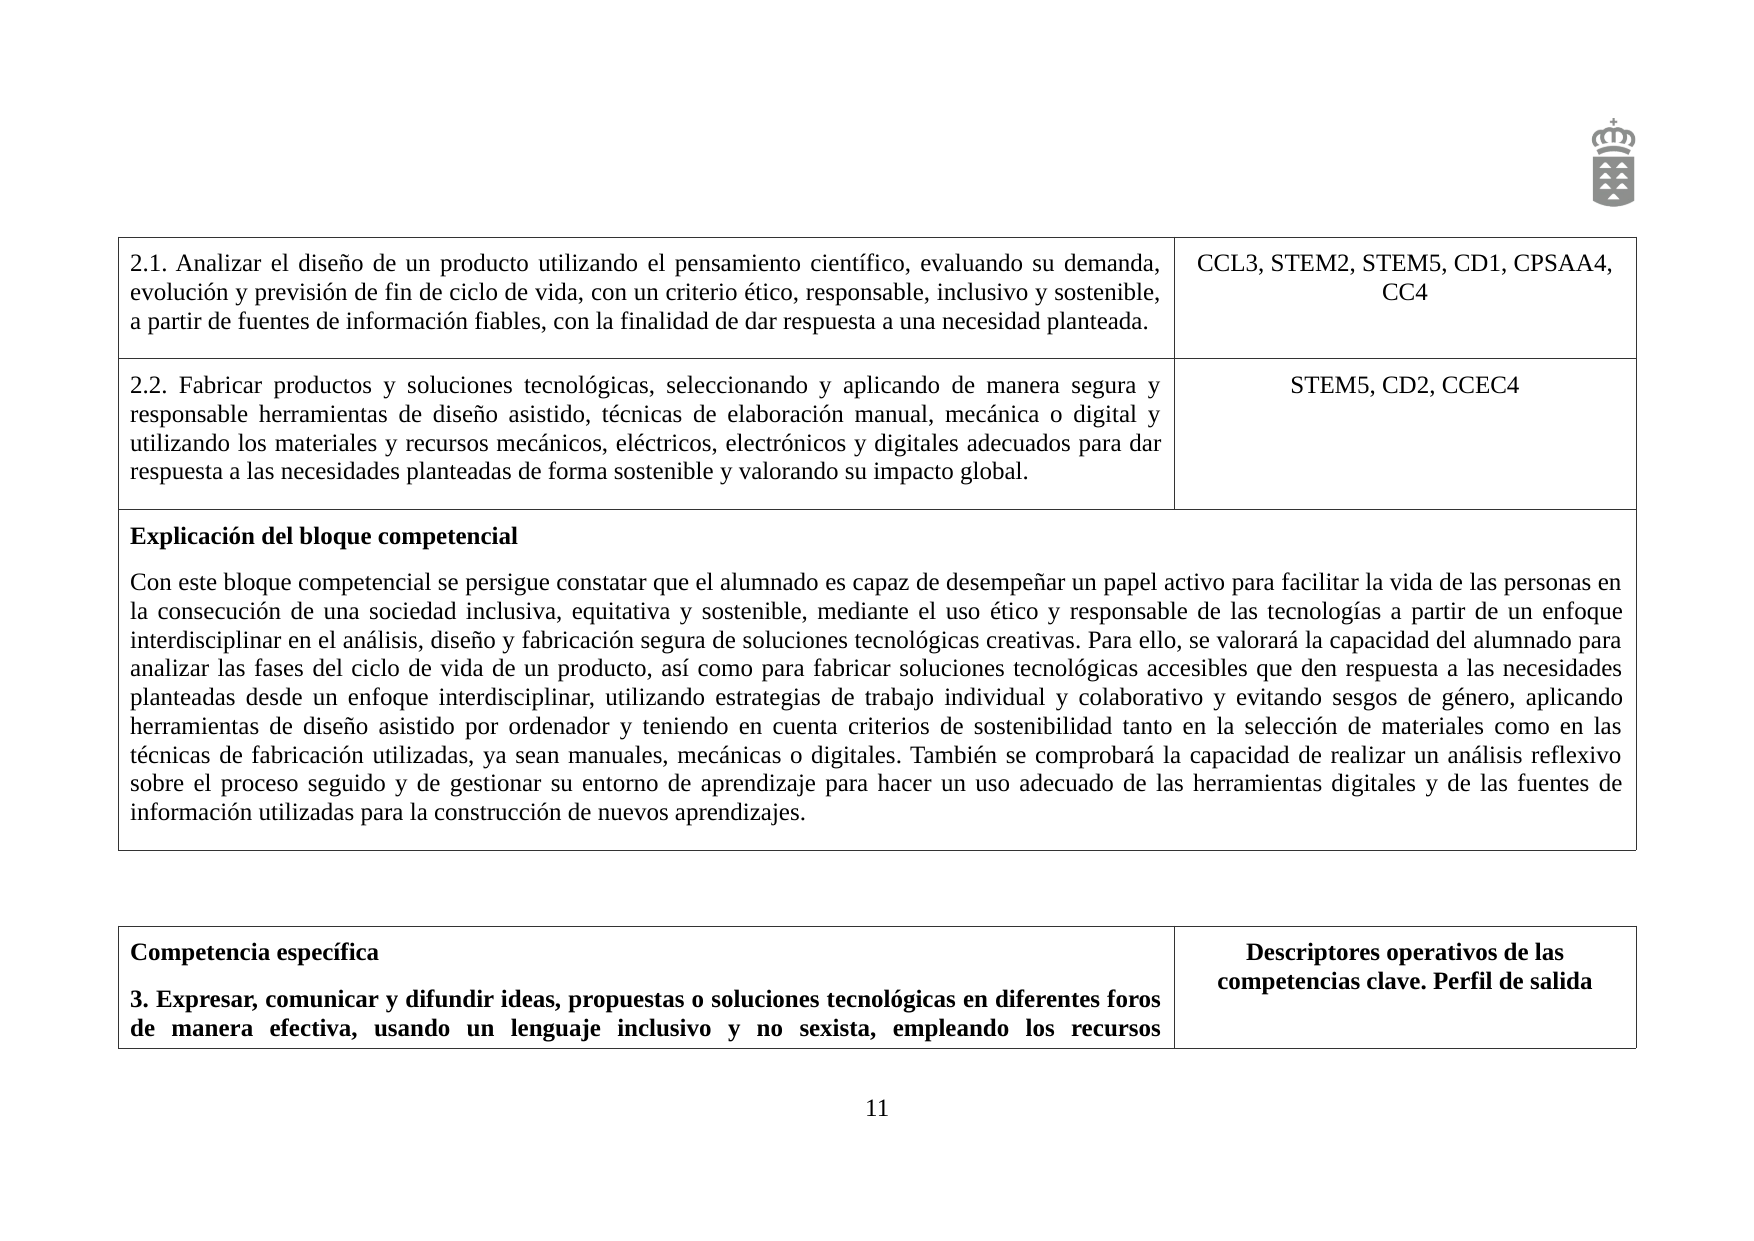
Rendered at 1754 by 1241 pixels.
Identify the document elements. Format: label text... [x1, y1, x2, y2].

table_cell 2.1. Analizar el diseño de un producto utilizando el pensamiento científico, evaluando su demanda, evolución y previsión de fin de ciclo de vida, con un criterio ético, responsable, inclusivo y sostenible, a partir de fuentes de información fiables, con la finalidad de dar respuesta a una necesidad planteada. [119, 238, 1174, 358]
picture [1591, 118, 1636, 207]
table_header Descriptores operativos de las competencias clave. Perfil de salida [1175, 927, 1636, 1047]
table_cell Explicación del bloque competencial Con este bloque competencial se persigue constatar que el alumnado es capaz de desempeñar un papel activo para facilitar la vida de las personas en la consecución de una sociedad inclusiva, equitativa y sostenible, mediante el uso ético y responsable de las tecnologías a partir de un enfoque interdisciplinar en el análisis, diseño y fabricación segura de soluciones tecnológicas creativas. Para ello, se valorará la capacidad del alumnado para analizar las fases del ciclo de vida de un producto, así como para fabricar soluciones tecnológicas accesibles que den respuesta a las necesidades planteadas desde un enfoque interdisciplinar, utilizando estrategias de trabajo individual y colaborativo y evitando sesgos de género, aplicando herramientas de diseño asistido por ordenador y teniendo en cuenta criterios de sostenibilidad tanto en la selección de materiales como en las técnicas de fabricación utilizadas, ya sean manuales, mecánicas o digitales. También se comprobará la capacidad de realizar un análisis reflexivo sobre el proceso seguido y de gestionar su entorno de aprendizaje para hacer un uso adecuado de las herramientas digitales y de las fuentes de información utilizadas para la construcción de nuevos aprendizajes. [119, 510, 1636, 849]
table_cell 2.2. Fabricar productos y soluciones tecnológicas, seleccionando y aplicando de manera segura y responsable herramientas de diseño asistido, técnicas de elaboración manual, mecánica o digital y utilizando los materiales y recursos mecánicos, eléctricos, electrónicos y digitales adecuados para dar respuesta a las necesidades planteadas de forma sostenible y valorando su impacto global. [119, 359, 1174, 509]
table_header Competencia específica 3. Expresar, comunicar y difundir ideas, propuestas o soluciones tecnológicas en diferentes foros de manera efectiva, usando un lenguaje inclusivo y no sexista, empleando los recursos [119, 927, 1174, 1047]
table_cell STEM5, CD2, CCEC4 [1175, 359, 1636, 509]
table_cell CCL3, STEM2, STEM5, CD1, CPSAA4, CC4 [1175, 238, 1636, 358]
